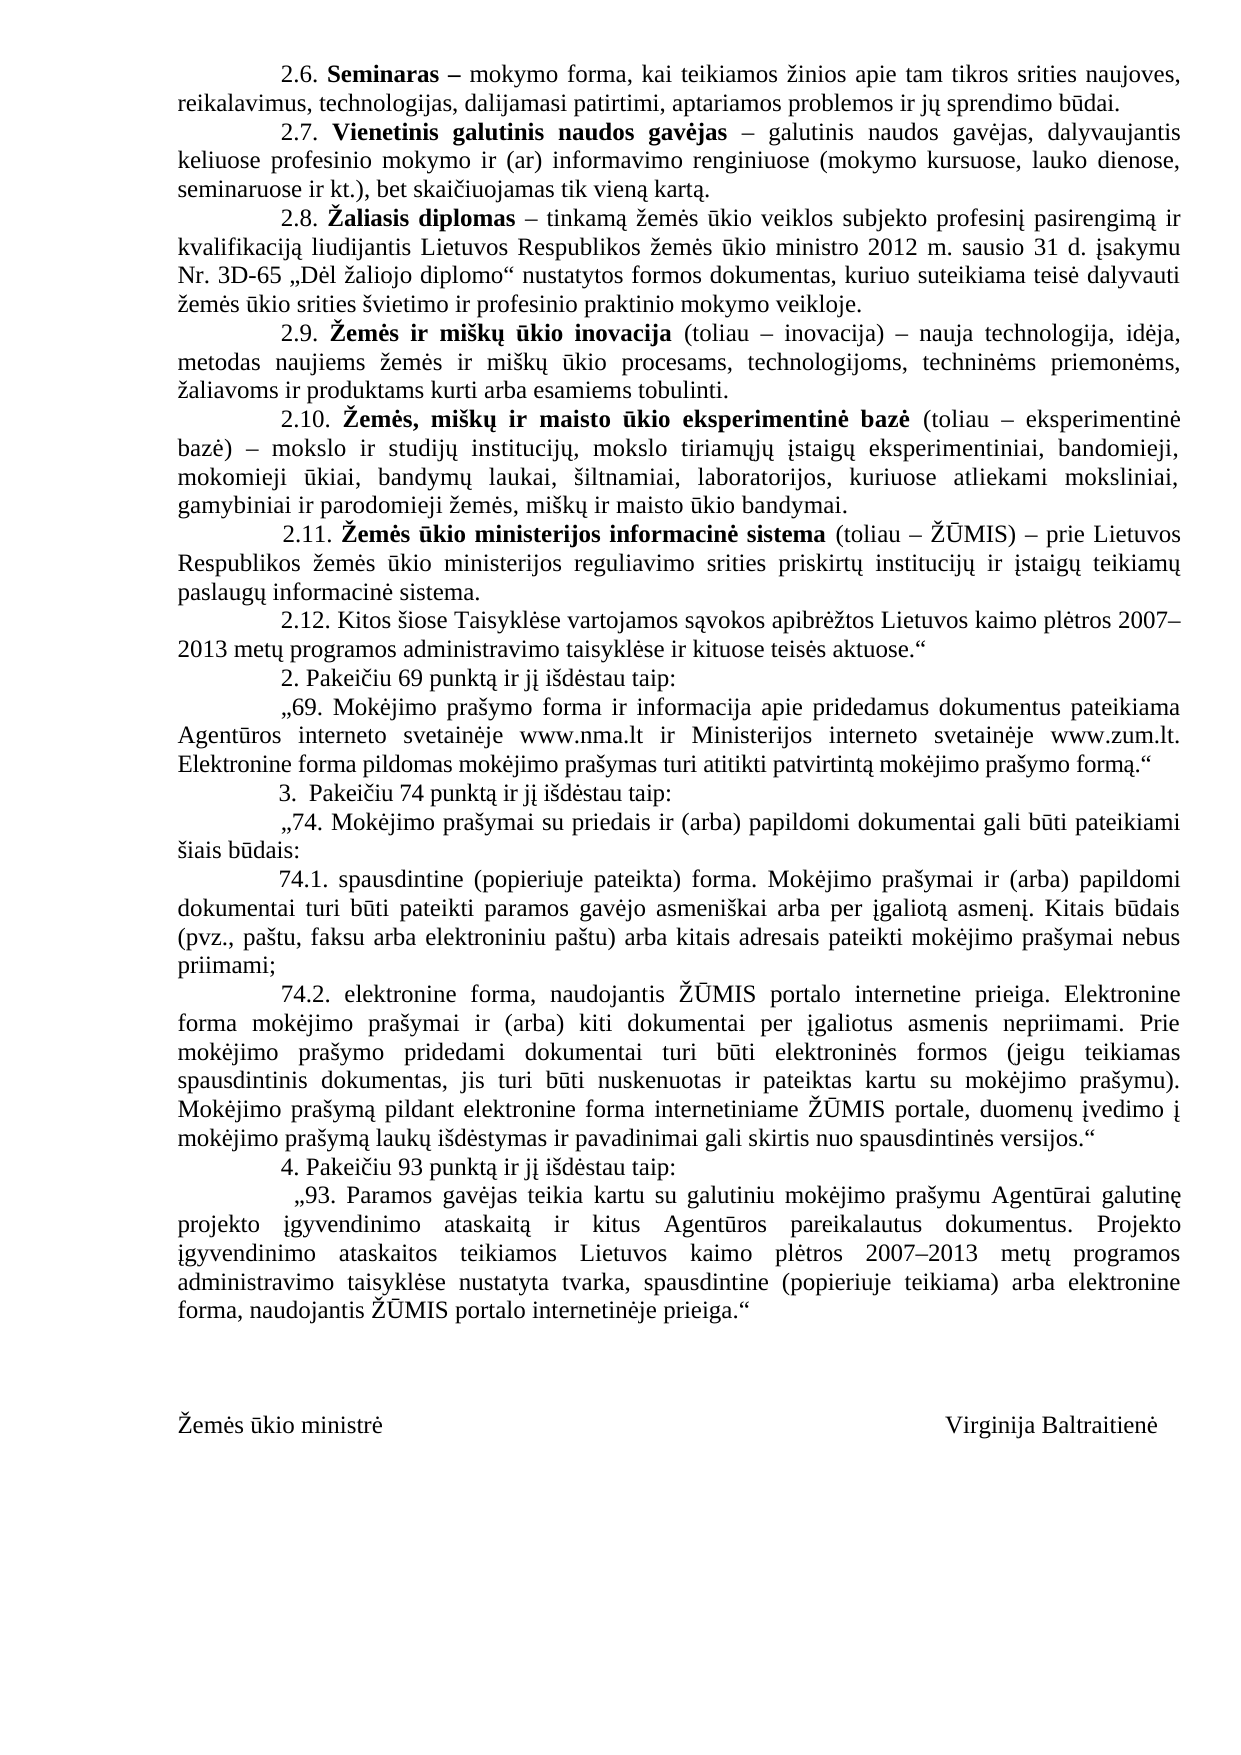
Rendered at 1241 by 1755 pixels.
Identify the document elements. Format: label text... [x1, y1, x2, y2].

text 74.1. spausdintine (popieriuje pateikta) forma. Mokėjimo prašymai ir (arba) papildomi dokumentai turi būti pateikti paramos gavėjo asmeniškai arba per įgaliotą asmenį. Kitais būdais (pvz., paštu, faksu arba elektroniniu paštu) arba kitais adresais pateikti mokėjimo prašymai nebus priimami; [177, 864, 1181, 979]
text 2.8. Žaliasis diplomas – tinkamą žemės ūkio veiklos subjekto profesinį pasirengimą ir kvalifikaciją liudijantis Lietuvos Respublikos žemės ūkio ministro 2012 m. sausio 31 d. įsakymu Nr. 3D-65 „Dėl žaliojo diplomo“ nustatytos formos dokumentas, kuriuo suteikiama teisė dalyvauti žemės ūkio srities švietimo ir profesinio praktinio mokymo veikloje. [177, 203, 1181, 318]
text 2. Pakeičiu 69 punktą ir jį išdėstau taip: [266, 663, 1181, 692]
text „69. Mokėjimo prašymo forma ir informacija apie pridedamus dokumentus pateikiama Agentūros interneto svetainėje www.nma.lt ir Ministerijos interneto svetainėje www.zum.lt. Elektronine forma pildomas mokėjimo prašymas turi atitikti patvirtintą mokėjimo prašymo formą.“ [177, 692, 1181, 778]
text 3. Pakeičiu 74 punktą ir jį išdėstau taip: [278, 778, 1181, 807]
text 2.7. Vienetinis galutinis naudos gavėjas – galutinis naudos gavėjas, dalyvaujantis keliuose profesinio mokymo ir (ar) informavimo renginiuose (mokymo kursuose, lauko dienose, seminaruose ir kt.), bet skaičiuojamas tik vieną kartą. [177, 117, 1181, 203]
text 4. Pakeičiu 93 punktą ir jį išdėstau taip: [281, 1152, 1181, 1180]
text „93. Paramos gavėjas teikia kartu su galutiniu mokėjimo prašymu Agentūrai galutinę projekto įgyvendinimo ataskaitą ir kitus Agentūros pareikalautus dokumentus. Projekto įgyvendinimo ataskaitos teikiamos Lietuvos kaimo plėtros 2007–2013 metų programos administravimo taisyklėse nustatyta tvarka, spausdintine (popieriuje teikiama) arba elektronine forma, naudojantis ŽŪMIS portalo internetinėje prieiga.“ [177, 1180, 1181, 1324]
text 2.10. Žemės, miškų ir maisto ūkio eksperimentinė bazė (toliau – eksperimentinė bazė) – mokslo ir studijų institucijų, mokslo tiriamųjų įstaigų eksperimentiniai, bandomieji, mokomieji ūkiai, bandymų laukai, šiltnamiai, laboratorijos, kuriuose atliekami moksliniai, gamybiniai ir parodomieji žemės, miškų ir maisto ūkio bandymai. [177, 404, 1181, 519]
text 2.9. Žemės ir miškų ūkio inovacija (toliau – inovacija) – nauja technologija, idėja, metodas naujiems žemės ir miškų ūkio procesams, technologijoms, techninėms priemonėms, žaliavoms ir produktams kurti arba esamiems tobulinti. [177, 318, 1181, 404]
text „74. Mokėjimo prašymai su priedais ir (arba) papildomi dokumentai gali būti pateikiami šiais būdais: [177, 807, 1181, 864]
text 74.2. elektronine forma, naudojantis ŽŪMIS portalo internetine prieiga. Elektronine forma mokėjimo prašymai ir (arba) kiti dokumentai per įgaliotus asmenis nepriimami. Prie mokėjimo prašymo pridedami dokumentai turi būti elektroninės formos (jeigu teikiamas spausdintinis dokumentas, jis turi būti nuskenuotas ir pateiktas kartu su mokėjimo prašymu). Mokėjimo prašymą pildant elektronine forma internetiniame ŽŪMIS portale, duomenų įvedimo į mokėjimo prašymą laukų išdėstymas ir pavadinimai gali skirtis nuo spausdintinės versijos.“ [177, 979, 1181, 1152]
text 2.12. Kitos šiose Taisyklėse vartojamos sąvokos apibrėžtos Lietuvos kaimo plėtros 2007–2013 metų programos administravimo taisyklėse ir kituose teisės aktuose.“ [177, 605, 1181, 663]
text 2.6. Seminaras – mokymo forma, kai teikiamos žinios apie tam tikros srities naujoves, reikalavimus, technologijas, dalijamasi patirtimi, aptariamos problemos ir jų sprendimo būdai. [177, 59, 1181, 117]
text Žemės ūkio ministrė Virginija Baltraitienė [177, 1410, 1181, 1439]
text 2.11. Žemės ūkio ministerijos informacinė sistema (toliau – ŽŪMIS) – prie Lietuvos Respublikos žemės ūkio ministerijos reguliavimo srities priskirtų institucijų ir įstaigų teikiamų paslaugų informacinė sistema. [177, 519, 1181, 605]
